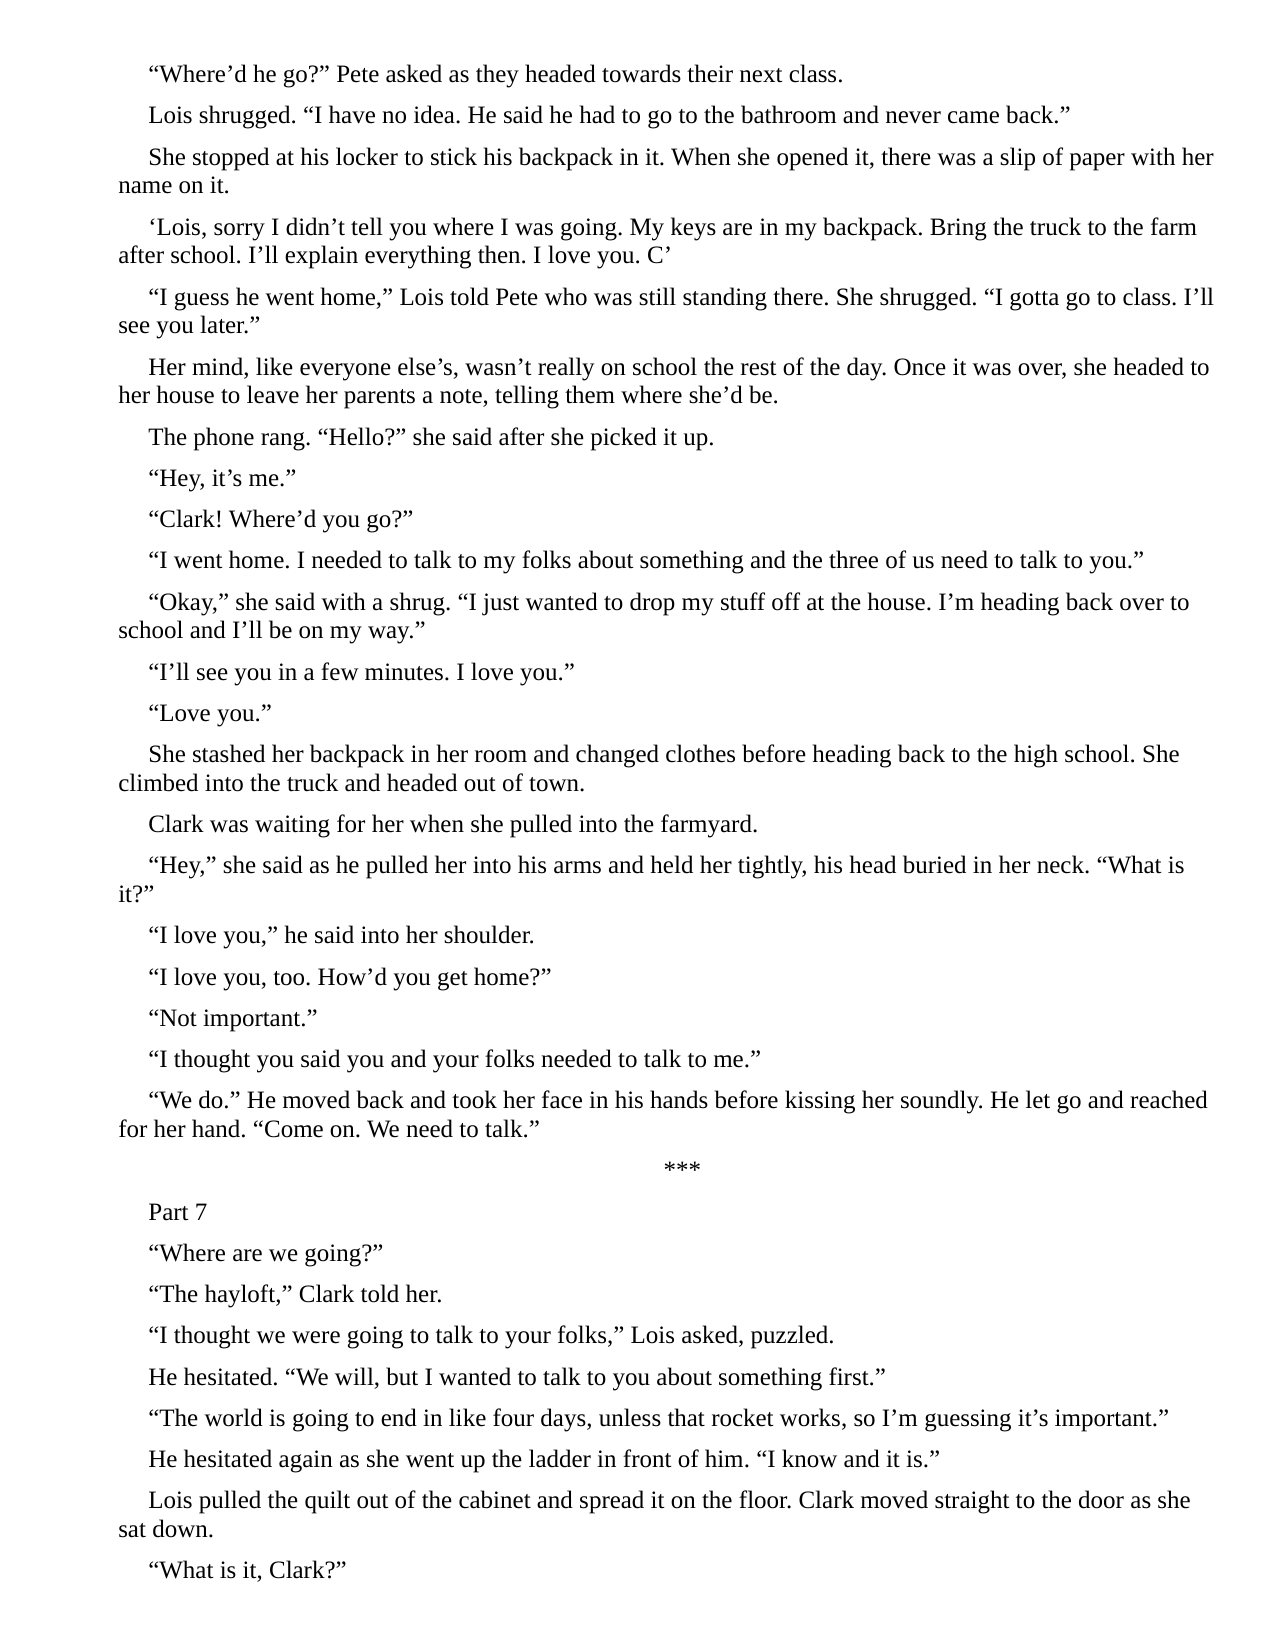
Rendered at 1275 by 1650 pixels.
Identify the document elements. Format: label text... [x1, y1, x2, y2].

text “I went home. I needed to talk to my folks about something and the three of us need to talk to you.” [118, 545, 1216, 574]
text Lois pulled the quilt out of the cabinet and spread it on the floor. Clark moved straight to the door as she sat down. [118, 1485, 1216, 1543]
text “Love you.” [118, 698, 1216, 727]
text “I’ll see you in a few minutes. I love you.” [118, 657, 1216, 685]
text The phone rang. “Hello?” she said after she picked it up. [118, 422, 1216, 450]
text “What is it, Clark?” [118, 1555, 1216, 1584]
text “Okay,” she said with a shrug. “I just wanted to drop my stuff off at the house. I’m heading back over to school and I’ll be on my way.” [118, 587, 1216, 644]
text “I love you, too. How’d you get home?” [118, 962, 1216, 990]
text ‘Lois, sorry I didn’t tell you where I was going. My keys are in my backpack. Bring the truck to the farm after school. I’ll explain everything then. I love you. C’ [118, 212, 1216, 269]
text “I thought you said you and your folks needed to talk to me.” [118, 1044, 1216, 1073]
text Her mind, like everyone else’s, wasn’t really on school the rest of the day. Once it was over, she headed to her house to leave her parents a note, telling them where she’d be. [118, 352, 1216, 409]
text She stashed her backpack in her room and changed clothes before heading back to the high school. She climbed into the truck and headed out of town. [118, 739, 1216, 797]
text “I love you,” he said into her shoulder. [118, 920, 1216, 949]
text “Hey, it’s me.” [118, 463, 1216, 492]
text “I thought we were going to talk to your folks,” Lois asked, puzzled. [118, 1320, 1216, 1349]
text She stopped at his locker to stick his backpack in it. When she opened it, there was a slip of paper with her name on it. [118, 142, 1216, 199]
text He hesitated again as she went up the ladder in front of him. “I know and it is.” [118, 1444, 1216, 1473]
text Part 7 [118, 1197, 1216, 1225]
text “Not important.” [118, 1003, 1216, 1032]
text “I guess he went home,” Lois told Pete who was still standing there. She shrugged. “I gotta go to class. I’ll see you later.” [118, 282, 1216, 339]
text Clark was waiting for her when she pulled into the farmyard. [118, 809, 1216, 838]
text “Hey,” she said as he pulled her into his arms and held her tightly, his head buried in her neck. “What is it?” [118, 850, 1216, 908]
text “The world is going to end in like four days, unless that rocket works, so I’m guessing it’s important.” [118, 1403, 1216, 1432]
text He hesitated. “We will, but I wanted to talk to you about something first.” [118, 1362, 1216, 1390]
text *** [118, 1155, 1216, 1184]
text “Clark! Where’d you go?” [118, 504, 1216, 533]
text “Where are we going?” [118, 1238, 1216, 1267]
text “The hayloft,” Clark told her. [118, 1279, 1216, 1308]
text “Where’d he go?” Pete asked as they headed towards their next class. [118, 59, 1216, 88]
text Lois shrugged. “I have no idea. He said he had to go to the bathroom and never came back.” [118, 100, 1216, 129]
text “We do.” He moved back and took her face in his hands before kissing her soundly. He let go and reached for her hand. “Come on. We need to talk.” [118, 1085, 1216, 1143]
